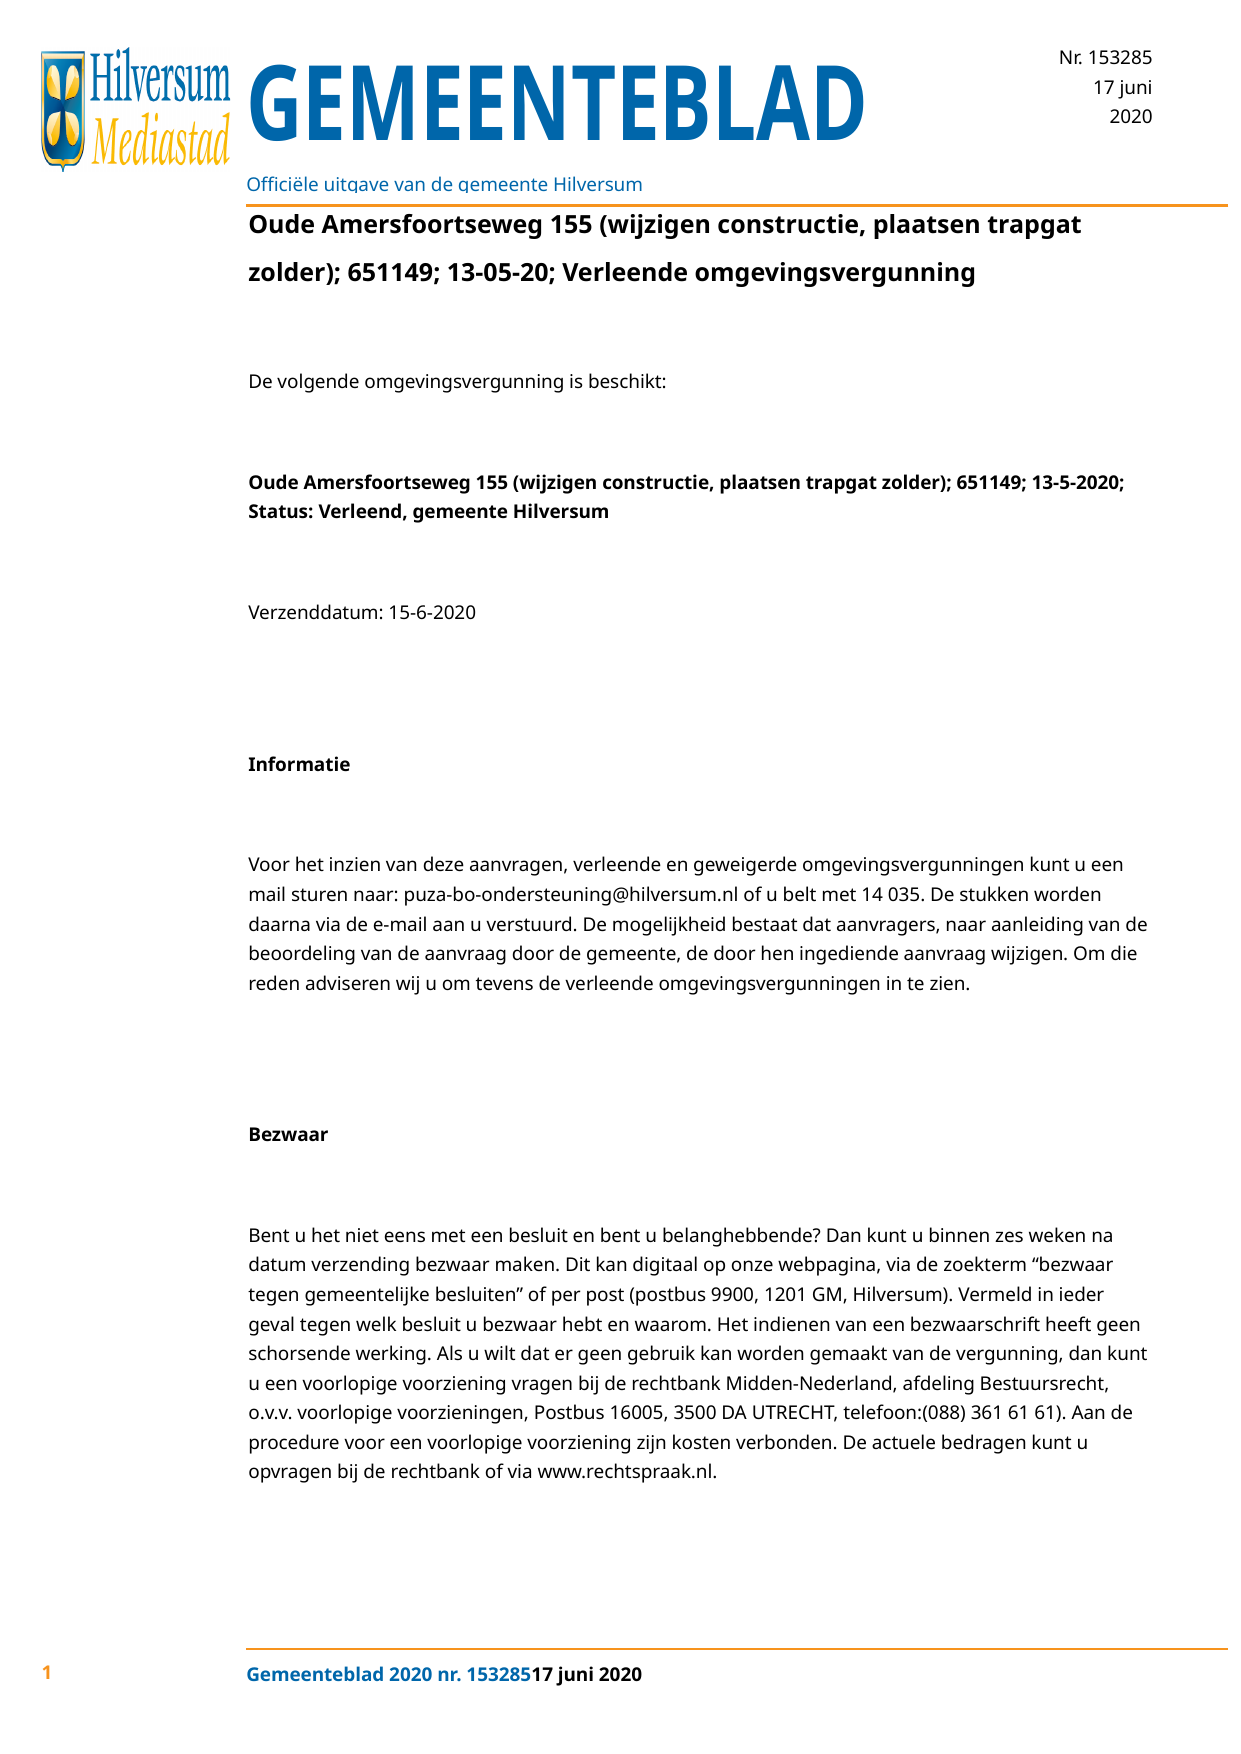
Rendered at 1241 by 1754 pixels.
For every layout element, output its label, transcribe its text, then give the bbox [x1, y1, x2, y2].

text Bent u het niet eens met een besluit en bent u belanghebbende? Dan kunt u binnen zes weken na datum verzending bezwaar maken. Dit kan digitaal op onze webpagina, via de zoekterm “bezwaar tegen gemeentelijke besluiten” of per post (postbus 9900, 1201 GM, Hilversum). Vermeld in ieder geval tegen welk besluit u bezwaar hebt en waarom. Het indienen van een bezwaarschrift heeft geen schorsende werking. Als u wilt dat er geen gebruik kan worden gemaakt van de vergunning, dan kunt u een voorlopige voorziening vragen bij de rechtbank Midden-Nederland, afdeling Bestuursrecht, o.v.v. voorlopige voorzieningen, Postbus 16005, 3500 DA UTRECHT, telefoon:(088) 361 61 61). Aan de procedure voor een voorlopige voorziening zijn kosten verbonden. De actuele bedragen kunt u opvragen bij de rechtbank of via www.rechtspraak.nl. [248, 1222, 1152, 1484]
text Verzenddatum: 15-6-2020 [248, 599, 1152, 625]
text De volgende omgevingsvergunning is beschikt: [248, 368, 1152, 394]
picture [41, 47, 231, 172]
text Bezwaar [248, 1121, 1152, 1147]
text Informatie [248, 751, 1152, 777]
text Voor het inzien van deze aanvragen, verleende en geweigerde omgevingsvergunningen kunt u een mail sturen naar: puza-bo-ondersteuning@hilversum.nl of u belt met 14 035. De stukken worden daarna via de e-mail aan u verstuurd. De mogelijkheid bestaat dat aanvragers, naar aanleiding van de beoordeling van de aanvraag door de gemeente, de door hen ingediende aanvraag wijzigen. Om die reden adviseren wij u om tevens de verleende omgevingsvergunningen in te zien. [248, 852, 1152, 996]
text Oude Amersfoortseweg 155 (wijzigen constructie, plaatsen trapgat zolder); 651149; 13-5-2020; Status: Verleend, gemeente Hilversum [248, 469, 1152, 524]
text Oude Amersfoortseweg 155 (wijzigen constructie, plaatsen trapgat zolder); 651149; 13-05-20; Verleende omgevingsvergunning [248, 207, 1152, 288]
